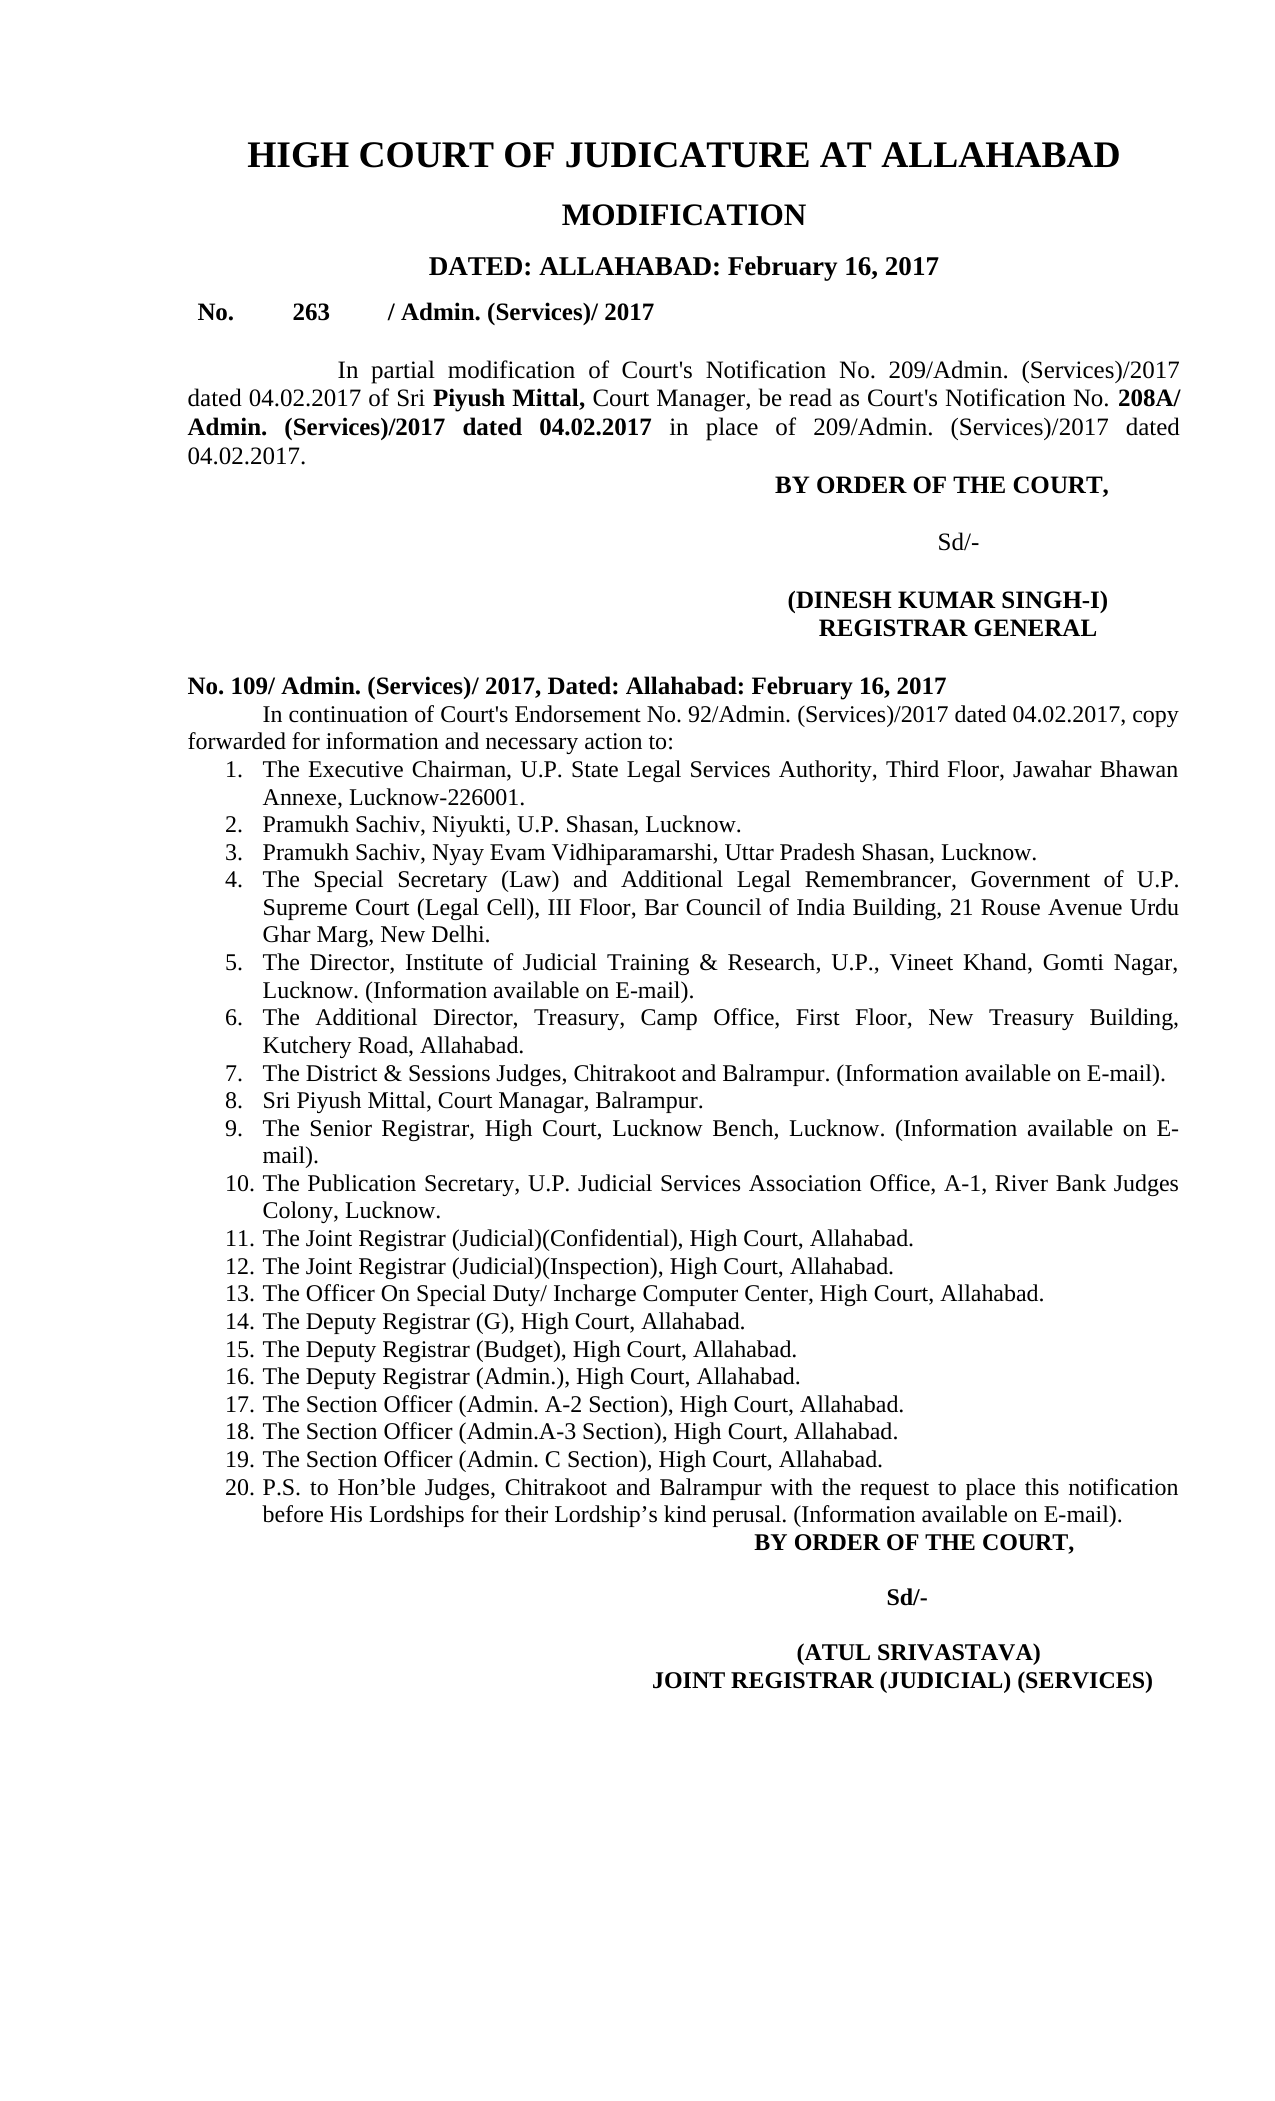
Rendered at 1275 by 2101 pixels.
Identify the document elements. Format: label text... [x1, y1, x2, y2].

list The Publication Secretary, U.P. Judicial Services Association Office, A-1, River Bank Judges Colony, Lucknow. [225, 1169, 1181, 1224]
list P.S. to Hon’ble Judges, Chitrakoot and Balrampur with the request to place this notification before His Lordships for their Lordship’s kind perusal. (Information available on E-mail). [225, 1473, 1181, 1528]
list The Additional Director, Treasury, Camp Office, First Floor, New Treasury Building, Kutchery Road, Allahabad. [225, 1003, 1181, 1058]
list The Senior Registrar, High Court, Lucknow Bench, Lucknow. (Information available on E-mail). [225, 1114, 1181, 1169]
list Sri Piyush Mittal, Court Managar, Balrampur. [225, 1086, 1181, 1114]
text In partial modification of Court's Notification No. 209/Admin. (Services)/2017 dated 04.02.2017 of Sri Piyush Mittal, Court Manager, be read as Court's Notification No. 208A/ Admin. (Services)/2017 dated 04.02.2017 in place of 209/Admin. (Services)/2017 dated 04.02.2017. [187, 355, 1181, 470]
table_header No. [186, 297, 281, 326]
list The District & Sessions Judges, Chitrakoot and Balrampur. (Information available on E-mail). [225, 1058, 1181, 1086]
text HIGH COURT OF JUDICATURE AT ALLAHABAD [187, 132, 1181, 175]
list Pramukh Sachiv, Nyay Evam Vidhiparamarshi, Uttar Pradesh Shasan, Lucknow. [225, 838, 1181, 865]
text In continuation of Court's Endorsement No. 92/Admin. (Services)/2017 dated 04.02.2017, copy forwarded for information and necessary action to: [187, 700, 1181, 755]
table_header / Admin. (Services)/ 2017 [370, 297, 720, 326]
list The Section Officer (Admin. C Section), High Court, Allahabad. [225, 1445, 1181, 1473]
list The Deputy Registrar (G), High Court, Allahabad. [225, 1307, 1181, 1334]
list Pramukh Sachiv, Niyukti, U.P. Shasan, Lucknow. [225, 810, 1181, 838]
text JOINT REGISTRAR (JUDICIAL) (SERVICES) [187, 1666, 1181, 1693]
text (ATUL SRIVASTAVA) [712, 1638, 1181, 1666]
table_header 263 [281, 297, 370, 326]
text (DINESH KUMAR SINGH-I) [187, 585, 1182, 613]
list The Officer On Special Duty/ Incharge Computer Center, High Court, Allahabad. [225, 1279, 1181, 1307]
text REGISTRAR GENERAL [187, 613, 1182, 642]
list The Section Officer (Admin.A-3 Section), High Court, Allahabad. [225, 1417, 1181, 1445]
list The Joint Registrar (Judicial)(Confidential), High Court, Allahabad. [225, 1224, 1181, 1252]
text BY ORDER OF THE COURT, [562, 1528, 1181, 1555]
list The Director, Institute of Judicial Training & Research, U.P., Vineet Khand, Gomti Nagar, Lucknow. (Information available on E-mail). [225, 948, 1181, 1003]
list The Deputy Registrar (Budget), High Court, Allahabad. [225, 1334, 1181, 1362]
list The Special Secretary (Law) and Additional Legal Remembrancer, Government of U.P. Supreme Court (Legal Cell), III Floor, Bar Council of India Building, 21 Rouse Avenue Urdu Ghar Marg, New Delhi. [225, 865, 1181, 948]
text Sd/- [712, 527, 1181, 556]
subtitle MODIFICATION [187, 197, 1181, 233]
subtitle DATED: ALLAHABAD: February 16, 2017 [187, 251, 1181, 282]
list The Deputy Registrar (Admin.), High Court, Allahabad. [225, 1362, 1181, 1390]
text Sd/- [712, 1583, 1181, 1611]
list The Joint Registrar (Judicial)(Inspection), High Court, Allahabad. [225, 1252, 1181, 1279]
text BY ORDER OF THE COURT, [562, 470, 1181, 498]
list The Executive Chairman, U.P. State Legal Services Authority, Third Floor, Jawahar Bhawan Annexe, Lucknow-226001. [225, 755, 1181, 810]
list The Section Officer (Admin. A-2 Section), High Court, Allahabad. [225, 1390, 1181, 1417]
subtitle No. 109/ Admin. (Services)/ 2017, Dated: Allahabad: February 16, 2017 [187, 671, 1181, 700]
